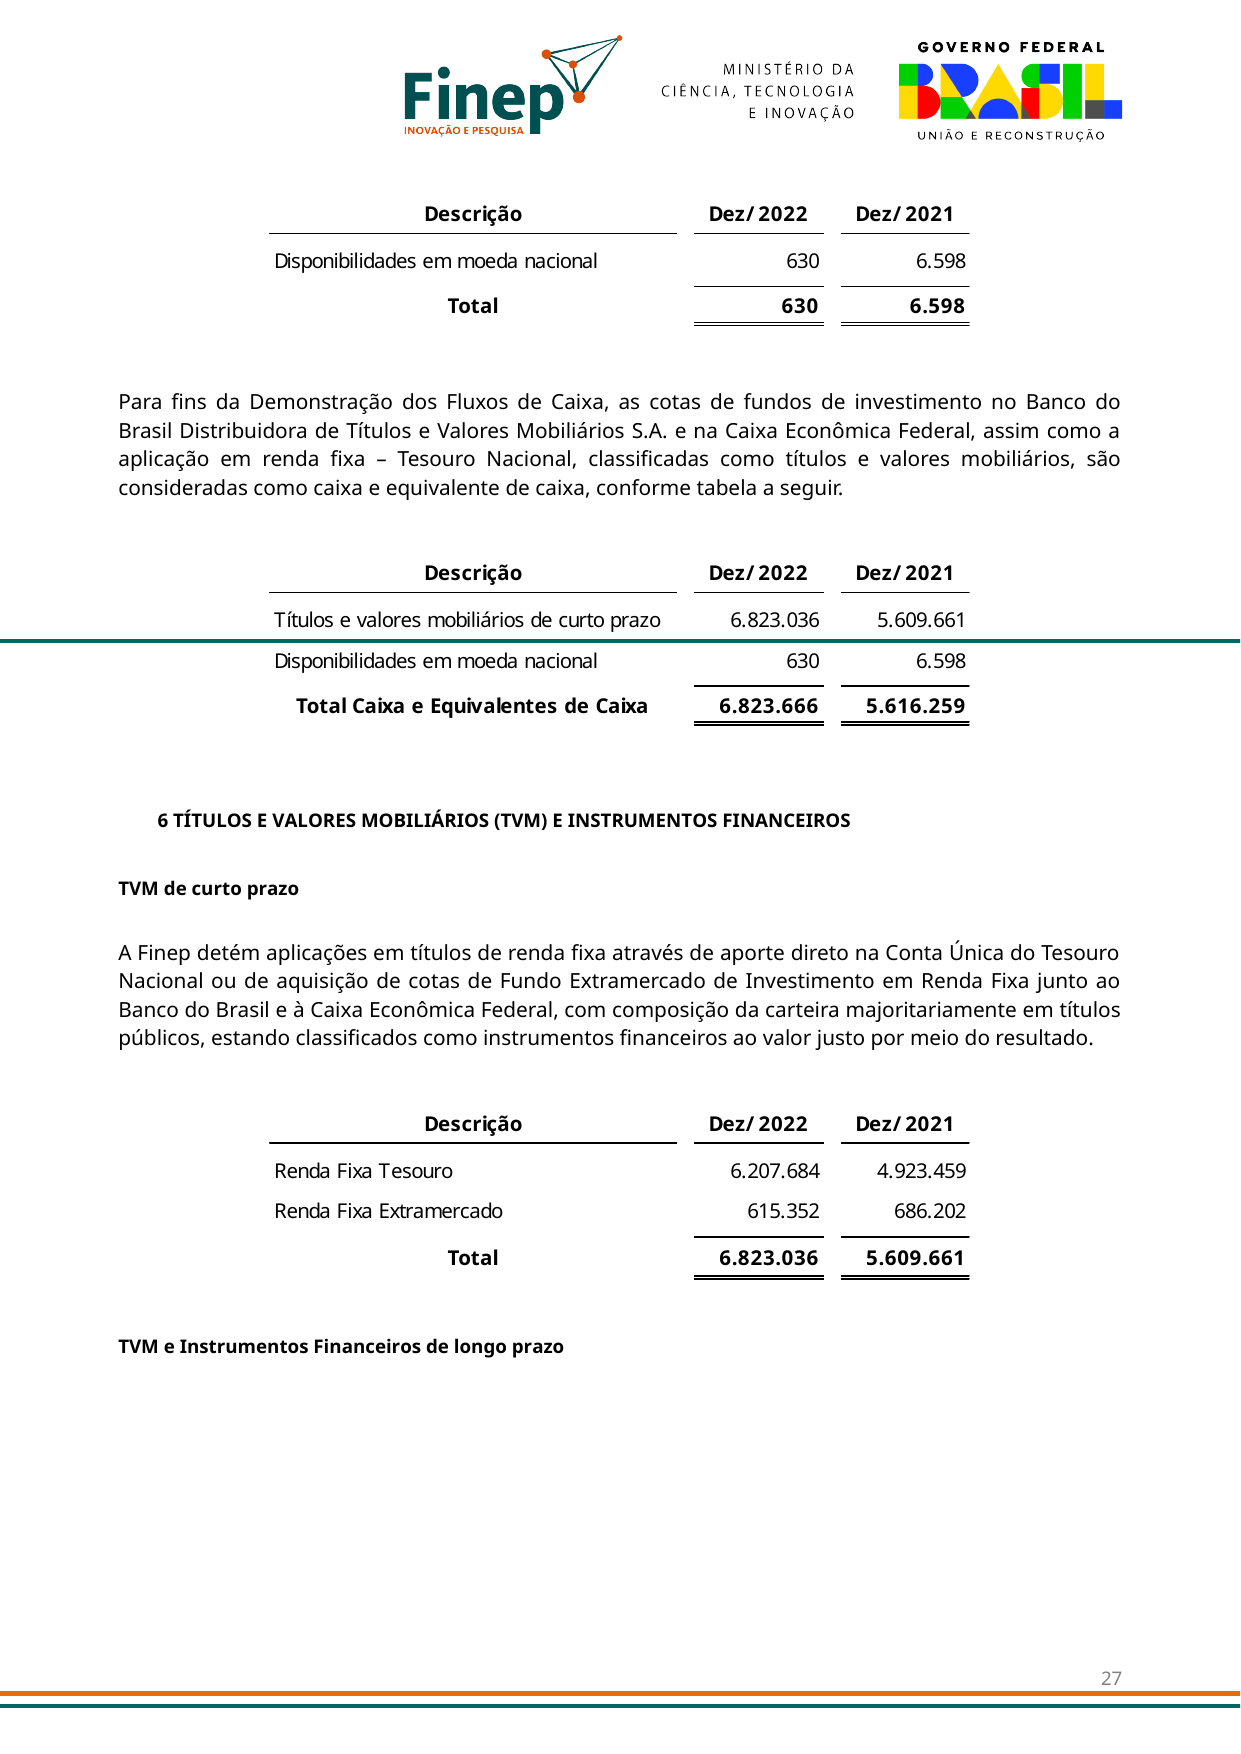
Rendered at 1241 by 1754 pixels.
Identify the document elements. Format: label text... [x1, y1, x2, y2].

text Para fins da Demonstração dos Fluxos de Caixa, as cotas de fundos de investimento no Banco do Brasil Distribuidora de Títulos e Valores Mobiliários S.A. e na Caixa Econômica Federal, assim como a aplicação em renda fixa – Tesouro Nacional, classificadas como títulos e valores mobiliários, são consideradas como caixa e equivalente de caixa, conforme tabela a seguir. [118, 387, 1122, 501]
text A Finep detém aplicações em títulos de renda fixa através de aporte direto na Conta Única do Tesouro Nacional ou de aquisição de cotas de Fundo Extramercado de Investimento em Renda Fixa junto ao Banco do Brasil e à Caixa Econômica Federal, com composição da carteira majoritariamente em títulos públicos, estando classificados como instrumentos financeiros ao valor justo por meio do resultado. [118, 938, 1122, 1052]
subtitle 6 Títulos e valores mobiliários (TVM) e instrumentos financeiros [118, 808, 1122, 833]
picture [404, 35, 1123, 142]
subtitle TVM de curto prazo [118, 875, 1122, 901]
subtitle TVM e Instrumentos Financeiros de longo prazo [118, 1333, 1122, 1359]
